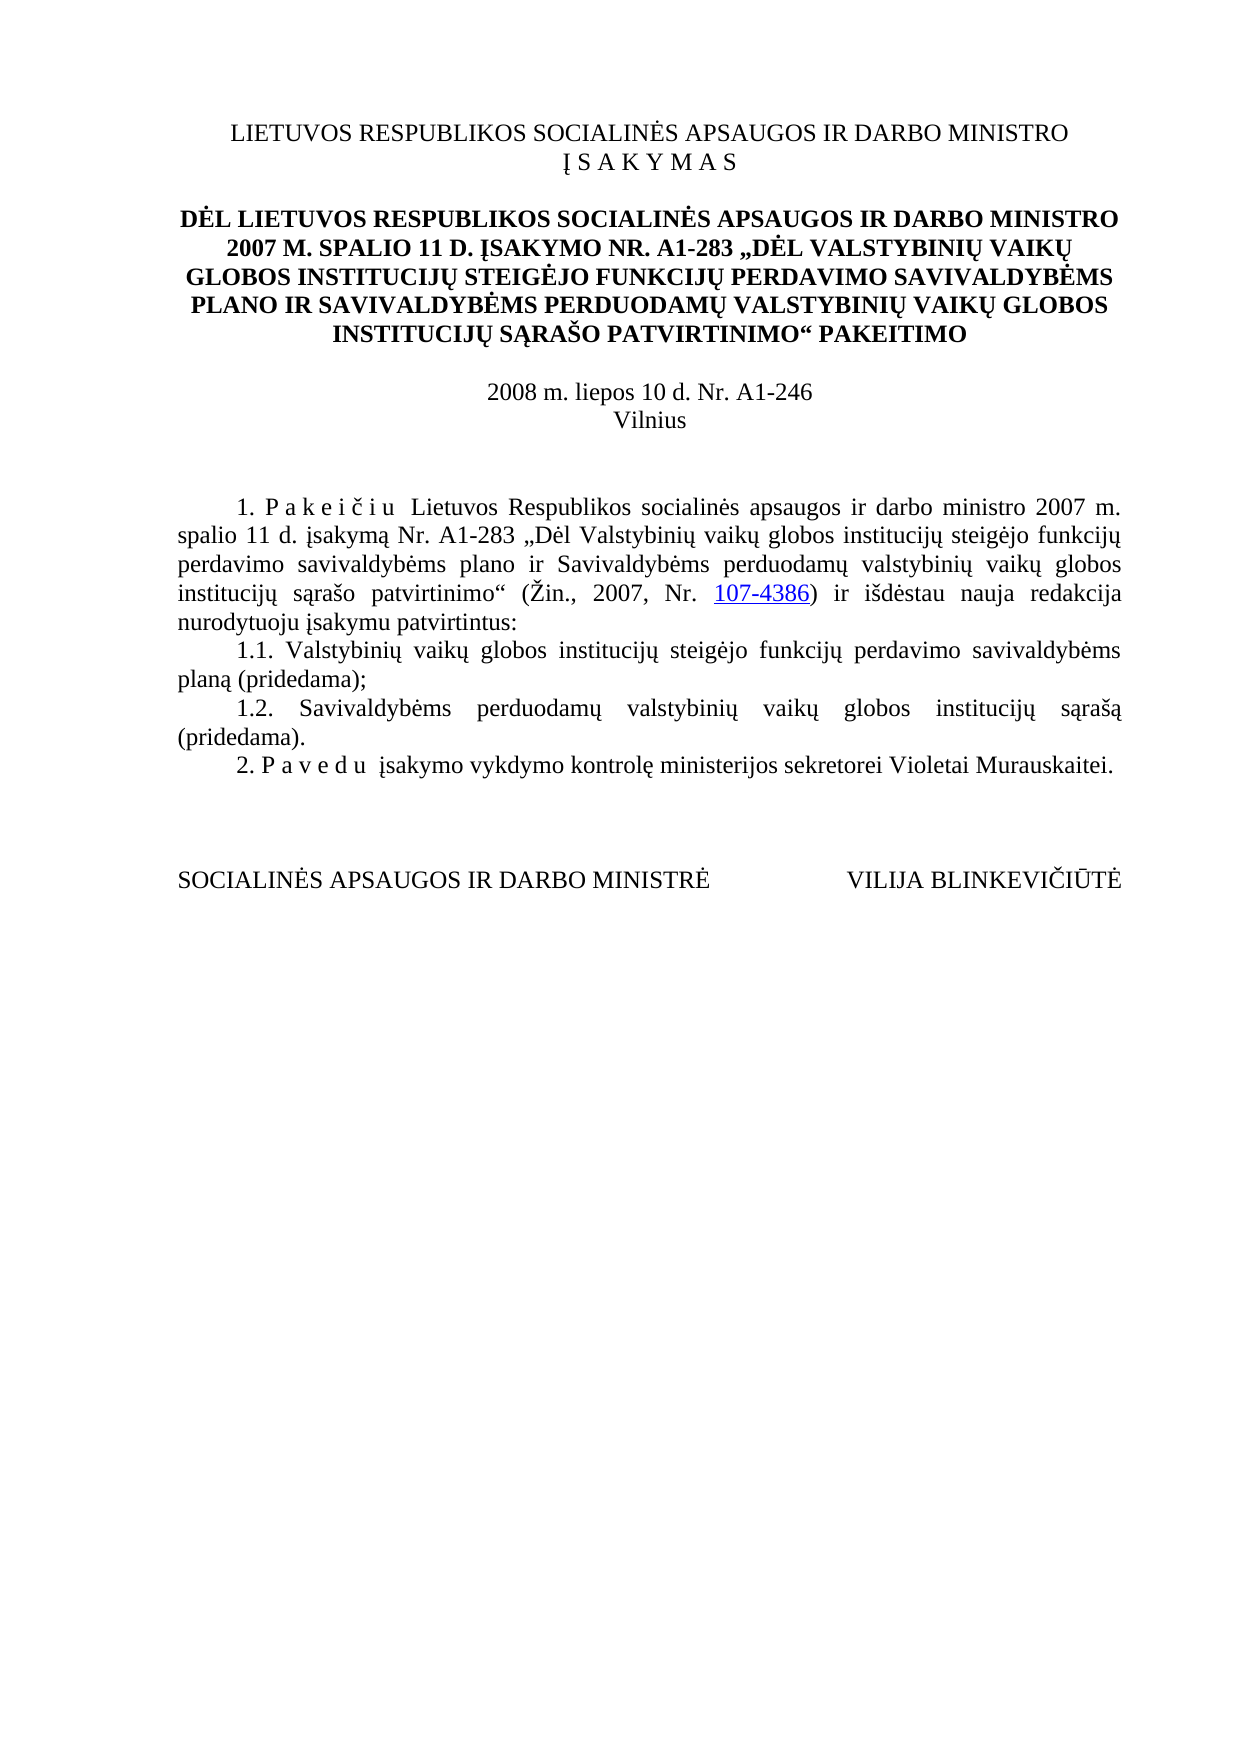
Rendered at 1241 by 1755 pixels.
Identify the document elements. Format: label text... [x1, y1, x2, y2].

text SOCIALINĖS APSAUGOS IR DARBO MINISTRĖ VILIJA BLINKEVIČIŪTĖ [177, 866, 1122, 894]
text DĖL LIETUVOS RESPUBLIKOS SOCIALINĖS APSAUGOS IR DARBO MINISTRO 2007 M. SPALIO 11 D. ĮSAKYMO NR. A1-283 „DĖL VALSTYBINIŲ VAIKŲ GLOBOS INSTITUCIJŲ STEIGĖJO FUNKCIJŲ PERDAVIMO SAVIVALDYBĖMS PLANO IR SAVIVALDYBĖMS PERDUODAMŲ VALSTYBINIŲ VAIKŲ GLOBOS INSTITUCIJŲ SĄRAŠO PATVIRTINIMO“ PAKEITIMO [177, 204, 1122, 348]
text Vilnius [177, 406, 1122, 434]
text 2008 m. liepos 10 d. Nr. A1-246 [177, 377, 1122, 406]
text 1.2. Savivaldybėms perduodamų valstybinių vaikų globos institucijų sąrašą (pridedama). [177, 693, 1122, 751]
text ĮSAKYMAS [177, 147, 1122, 176]
text 2. Pavedu įsakymo vykdymo kontrolę ministerijos sekretorei Violetai Murauskaitei. [177, 751, 1122, 779]
text 1.1. Valstybinių vaikų globos institucijų steigėjo funkcijų perdavimo savivaldybėms planą (pridedama); [177, 636, 1122, 693]
text 1. Pakeičiu Lietuvos Respublikos socialinės apsaugos ir darbo ministro 2007 m. spalio 11 d. įsakymą Nr. A1-283 „Dėl Valstybinių vaikų globos institucijų steigėjo funkcijų perdavimo savivaldybėms plano ir Savivaldybėms perduodamų valstybinių vaikų globos institucijų sąrašo patvirtinimo“ (Žin., 2007, Nr. 107-4386) ir išdėstau nauja redakcija nurodytuoju įsakymu patvirtintus: [177, 492, 1122, 636]
text LIETUVOS RESPUBLIKOS SOCIALINĖS APSAUGOS IR DARBO MINISTRO [177, 118, 1122, 147]
